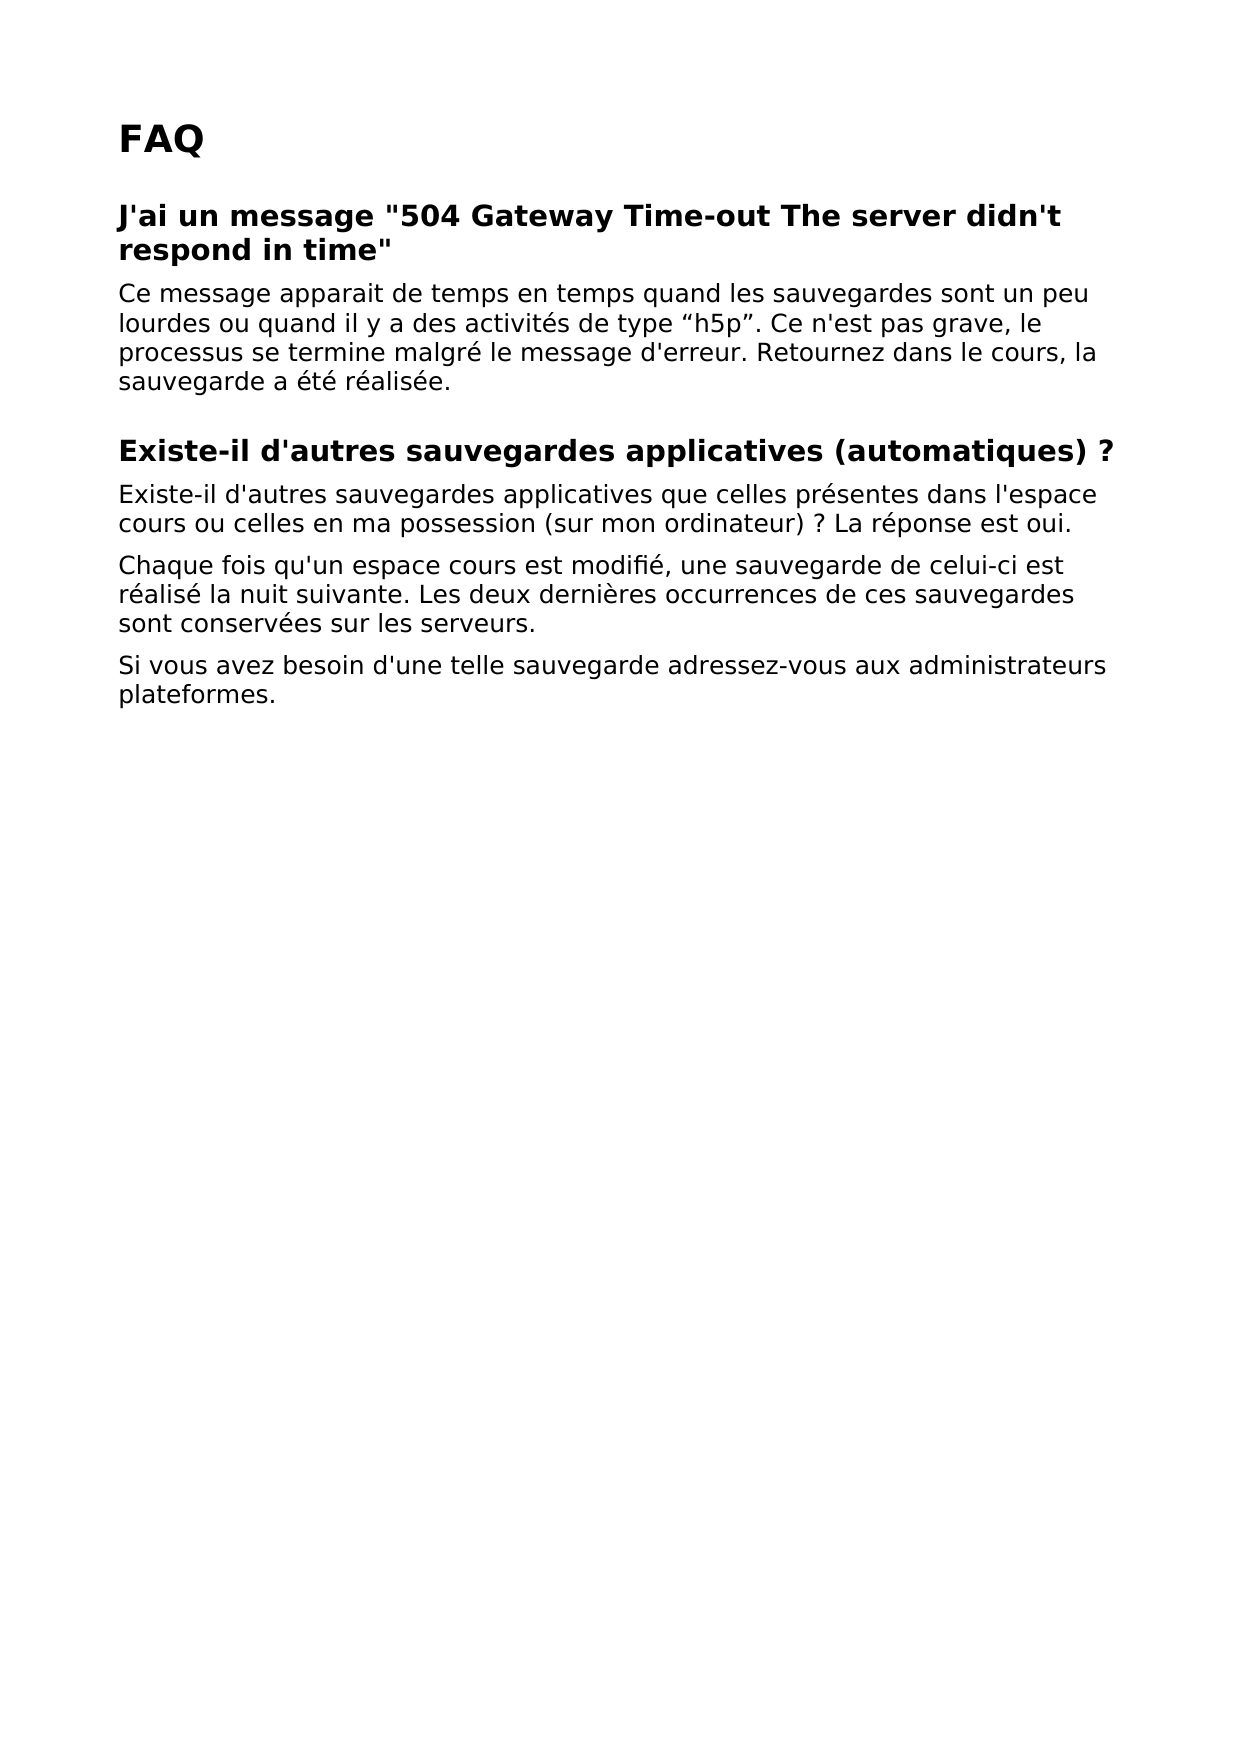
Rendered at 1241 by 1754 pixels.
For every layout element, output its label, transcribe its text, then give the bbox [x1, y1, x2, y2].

subtitle J'ai un message "504 Gateway Time-out The server didn't respond in time" [118, 199, 1122, 267]
text Ce message apparait de temps en temps quand les sauvegardes sont un peu lourdes ou quand il y a des activités de type “h5p”. Ce n'est pas grave, le processus se termine malgré le message d'erreur. Retournez dans le cours, la sauvegarde a été réalisée. [118, 280, 1122, 396]
subtitle FAQ [118, 118, 1122, 162]
subtitle Existe-il d'autres sauvegardes applicatives (automatiques) ? [118, 434, 1122, 468]
text Si vous avez besoin d'une telle sauvegarde adressez-vous aux administrateurs plateformes. [118, 651, 1122, 709]
text Existe-il d'autres sauvegardes applicatives que celles présentes dans l'espace cours ou celles en ma possession (sur mon ordinateur) ? La réponse est oui. [118, 480, 1122, 539]
text Chaque fois qu'un espace cours est modifié, une sauvegarde de celui-ci est réalisé la nuit suivante. Les deux dernières occurrences de ces sauvegardes sont conservées sur les serveurs. [118, 551, 1122, 639]
